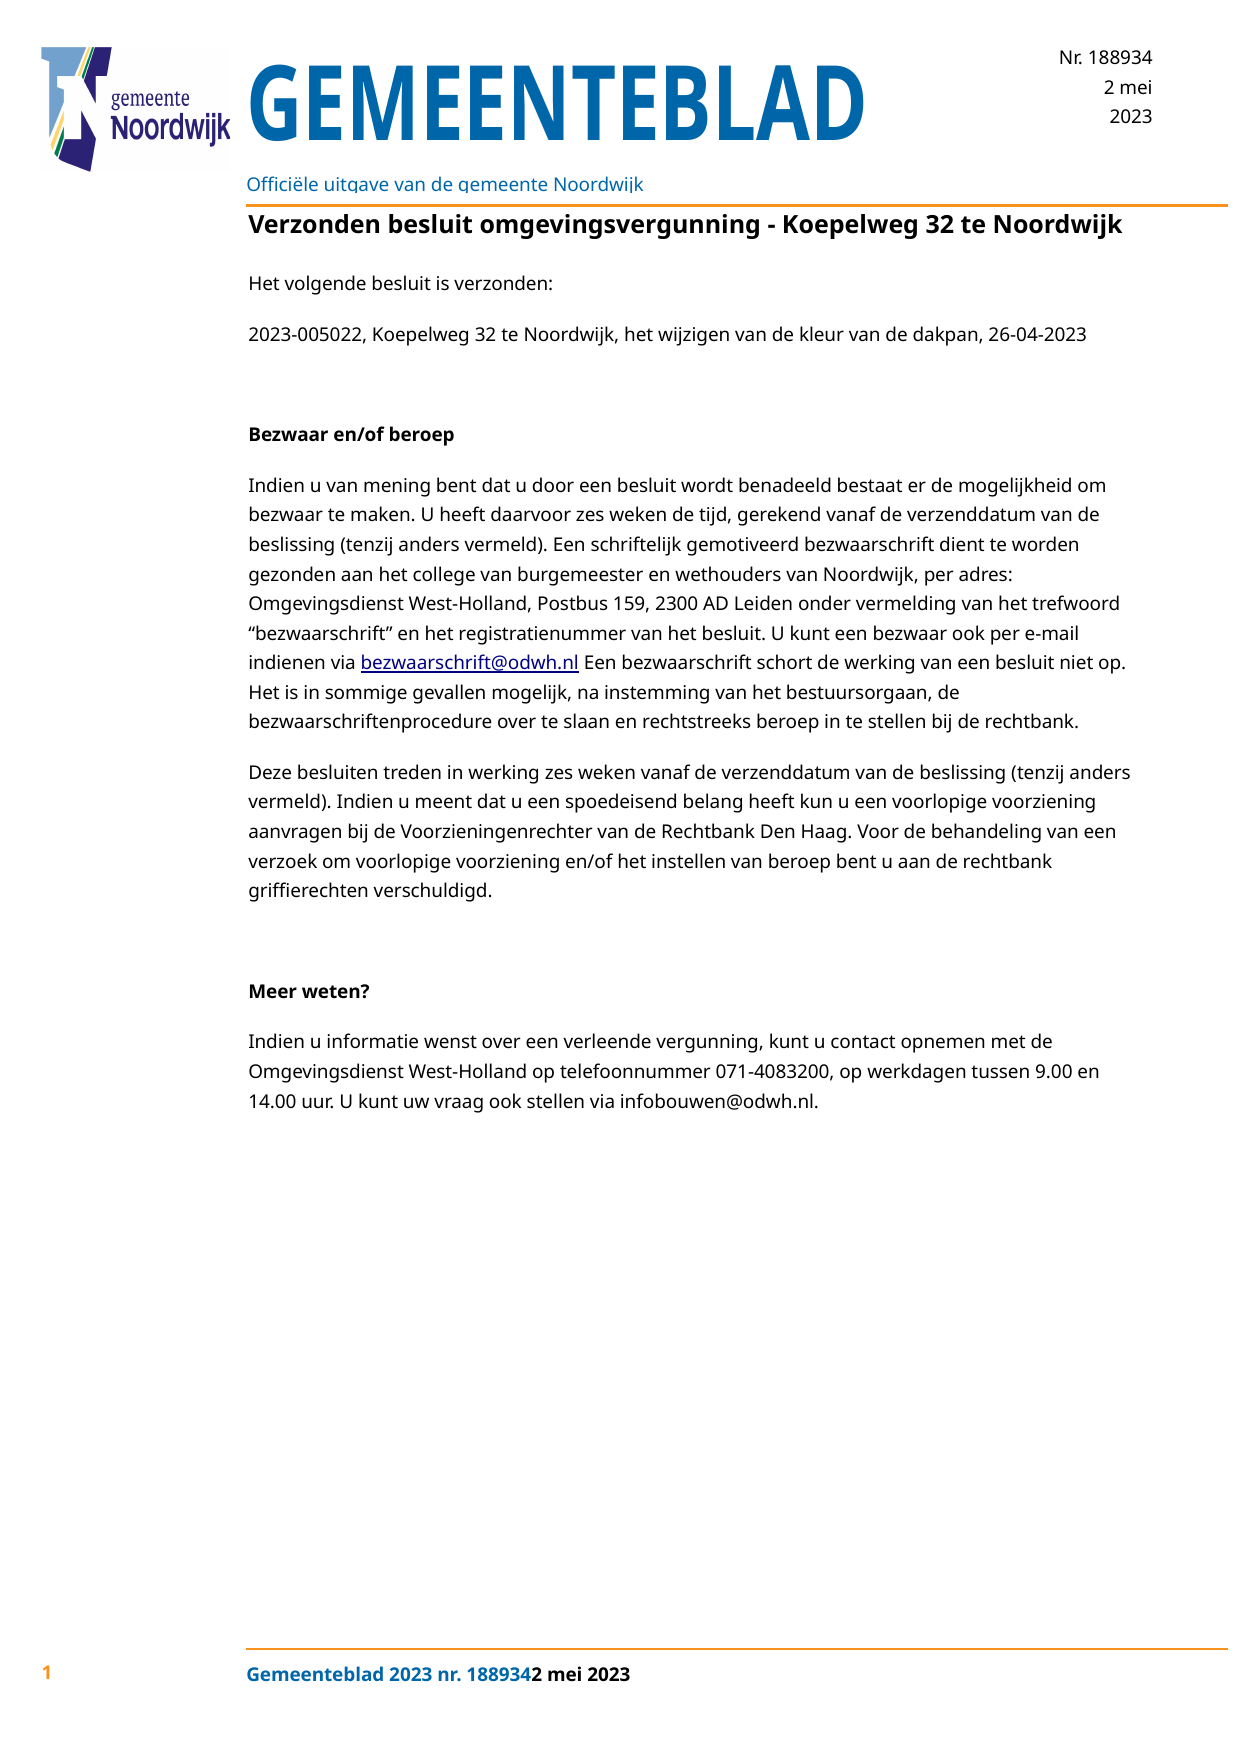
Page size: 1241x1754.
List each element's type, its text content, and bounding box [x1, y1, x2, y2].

text Meer weten? [248, 978, 1152, 1004]
text Verzonden besluit omgevingsvergunning - Koepelweg 32 te Noordwijk [248, 207, 1152, 241]
text Bezwaar en/of beroep [248, 422, 1152, 447]
picture [41, 47, 231, 172]
text Het volgende besluit is verzonden: [248, 270, 1152, 296]
text 2023-005022, Koepelweg 32 te Noordwijk, het wijzigen van de kleur van de dakpan, 26-04-2023 [248, 321, 1152, 346]
text Indien u informatie wenst over een verleende vergunning, kunt u contact opnemen met de Omgevingsdienst West-Holland op telefoonnummer 071-4083200, op werkdagen tussen 9.00 en 14.00 uur. U kunt uw vraag ook stellen via infobouwen@odwh.nl. [248, 1029, 1152, 1113]
text Deze besluiten treden in werking zes weken vanaf de verzenddatum van de beslissing (tenzij anders vermeld). Indien u meent dat u een spoedeisend belang heeft kun u een voorlopige voorziening aanvragen bij de Voorzieningenrechter van de Rechtbank Den Haag. Voor de behandeling van een verzoek om voorlopige voorziening en/of het instellen van beroep bent u aan de rechtbank griffierechten verschuldigd. [248, 759, 1152, 903]
text Indien u van mening bent dat u door een besluit wordt benadeeld bestaat er de mogelijkheid om bezwaar te maken. U heeft daarvoor zes weken de tijd, gerekend vanaf de verzenddatum van de beslissing (tenzij anders vermeld). Een schriftelijk gemotiveerd bezwaarschrift dient te worden gezonden aan het college van burgemeester en wethouders van Noordwijk, per adres: Omgevingsdienst West-Holland, Postbus 159, 2300 AD Leiden onder vermelding van het trefwoord “bezwaarschrift” en het registratienummer van het besluit. U kunt een bezwaar ook per e-mail indienen via bezwaarschrift@odwh.nl Een bezwaarschrift schort de werking van een besluit niet op. Het is in sommige gevallen mogelijk, na instemming van het bestuursorgaan, de bezwaarschriftenprocedure over te slaan en rechtstreeks beroep in te stellen bij de rechtbank. [248, 472, 1152, 734]
